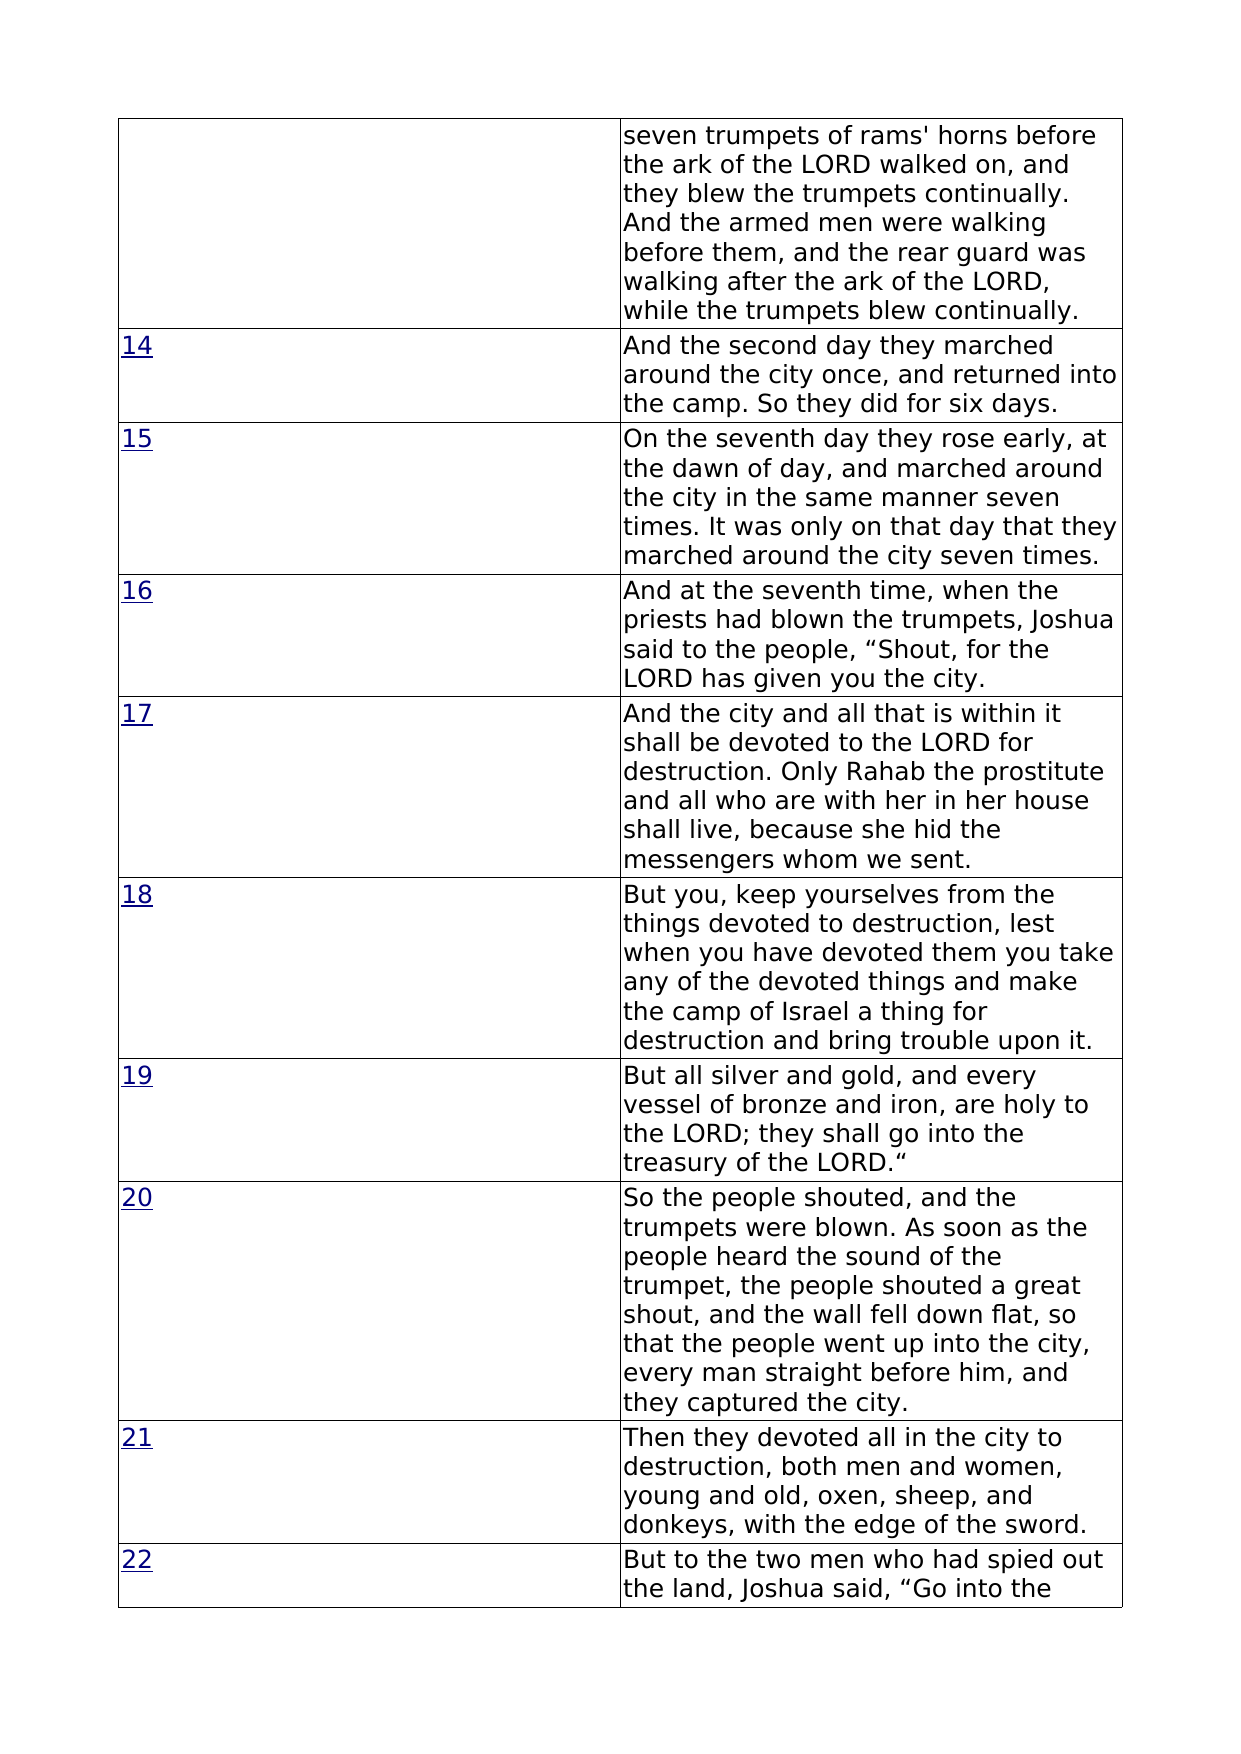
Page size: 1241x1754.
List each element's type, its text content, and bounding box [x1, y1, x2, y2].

table_cell 22 [119, 1544, 620, 1607]
table_cell 21 [119, 1421, 620, 1542]
table_cell 16 [119, 575, 620, 696]
table_cell But to the two men who had spied out the land, Joshua said, “Go into the [621, 1544, 1122, 1607]
table_cell 19 [119, 1059, 620, 1181]
table_cell 20 [119, 1182, 620, 1420]
table_cell But all silver and gold, and every vessel of bronze and iron, are holy to the LORD; they shall go into the treasury of the LORD.“ [621, 1059, 1122, 1181]
table_cell [119, 119, 620, 328]
table_cell 17 [119, 697, 620, 877]
table_cell But you, keep yourselves from the things devoted to destruction, lest when you have devoted them you take any of the devoted things and make the camp of Israel a thing for destruction and bring trouble upon it. [621, 878, 1122, 1058]
table_cell seven trumpets of rams' horns before the ark of the LORD walked on, and they blew the trumpets continually. And the armed men were walking before them, and the rear guard was walking after the ark of the LORD, while the trumpets blew continually. [621, 119, 1122, 328]
table_cell And at the seventh time, when the priests had blown the trumpets, Joshua said to the people, “Shout, for the LORD has given you the city. [621, 575, 1122, 696]
table_cell Then they devoted all in the city to destruction, both men and women, young and old, oxen, sheep, and donkeys, with the edge of the sword. [621, 1421, 1122, 1542]
table_cell 14 [119, 329, 620, 422]
table_cell On the seventh day they rose early, at the dawn of day, and marched around the city in the same manner seven times. It was only on that day that they marched around the city seven times. [621, 423, 1122, 573]
table_cell And the city and all that is within it shall be devoted to the LORD for destruction. Only Rahab the prostitute and all who are with her in her house shall live, because she hid the messengers whom we sent. [621, 697, 1122, 877]
table_cell 15 [119, 423, 620, 573]
table_cell 18 [119, 878, 620, 1058]
table_cell And the second day they marched around the city once, and returned into the camp. So they did for six days. [621, 329, 1122, 422]
table_cell So the people shouted, and the trumpets were blown. As soon as the people heard the sound of the trumpet, the people shouted a great shout, and the wall fell down flat, so that the people went up into the city, every man straight before him, and they captured the city. [621, 1182, 1122, 1420]
